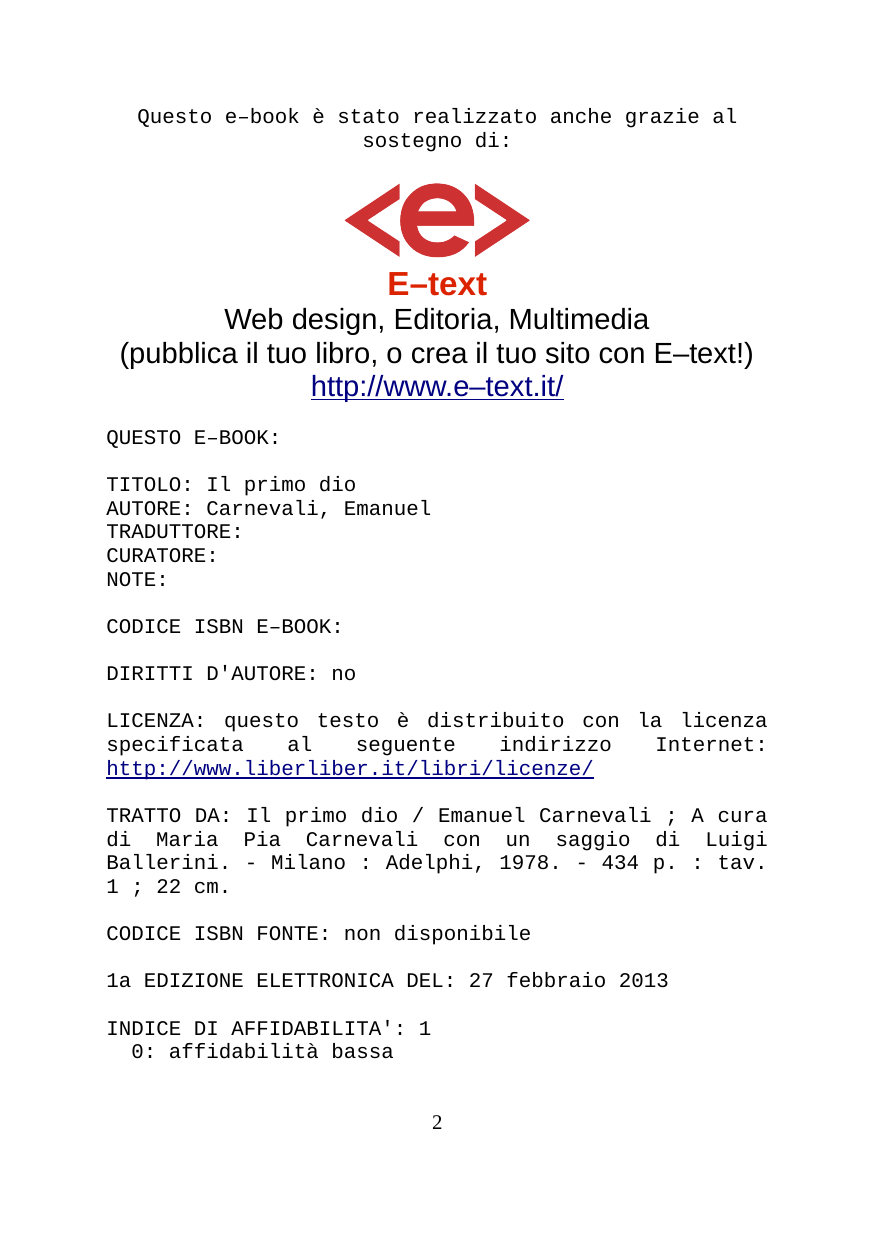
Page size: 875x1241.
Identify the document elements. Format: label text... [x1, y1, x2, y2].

text CURATORE: [106, 545, 768, 568]
text TITOLO: Il primo dio [106, 474, 768, 498]
text LICENZA: questo testo è distribuito con la licenza specificata al seguente indirizzo Internet: http://www.liberliber.it/libri/licenze/ [106, 710, 768, 781]
text AUTORE: Carnevali, Emanuel [106, 498, 768, 521]
text DIRITTI D'AUTORE: no [106, 663, 768, 687]
text NOTE: [106, 568, 768, 592]
text CODICE ISBN FONTE: non disponibile [106, 923, 768, 947]
text CODICE ISBN E–BOOK: [106, 616, 768, 639]
text http://www.e–text.it/ [106, 369, 768, 403]
picture [343, 183, 531, 258]
text Web design, Editoria, Multimedia [106, 302, 768, 336]
text TRADUTTORE: [106, 521, 768, 545]
text (pubblica il tuo libro, o crea il tuo sito con E–text!) [106, 336, 768, 369]
text Questo e–book è stato realizzato anche grazie al sostegno di: [106, 106, 768, 153]
text TRATTO DA: Il primo dio / Emanuel Carnevali ; A cura di Maria Pia Carnevali con un saggio di Luigi Ballerini. - Milano : Adelphi, 1978. - 434 p. : tav. 1 ; 22 cm. [106, 805, 768, 899]
text E–text [106, 264, 768, 302]
text QUESTO E–BOOK: [106, 427, 768, 450]
text 0: affidabilità bassa [106, 1041, 768, 1065]
text 1a EDIZIONE ELETTRONICA DEL: 27 febbraio 2013 [106, 971, 768, 994]
text INDICE DI AFFIDABILITA': 1 [106, 1018, 768, 1041]
